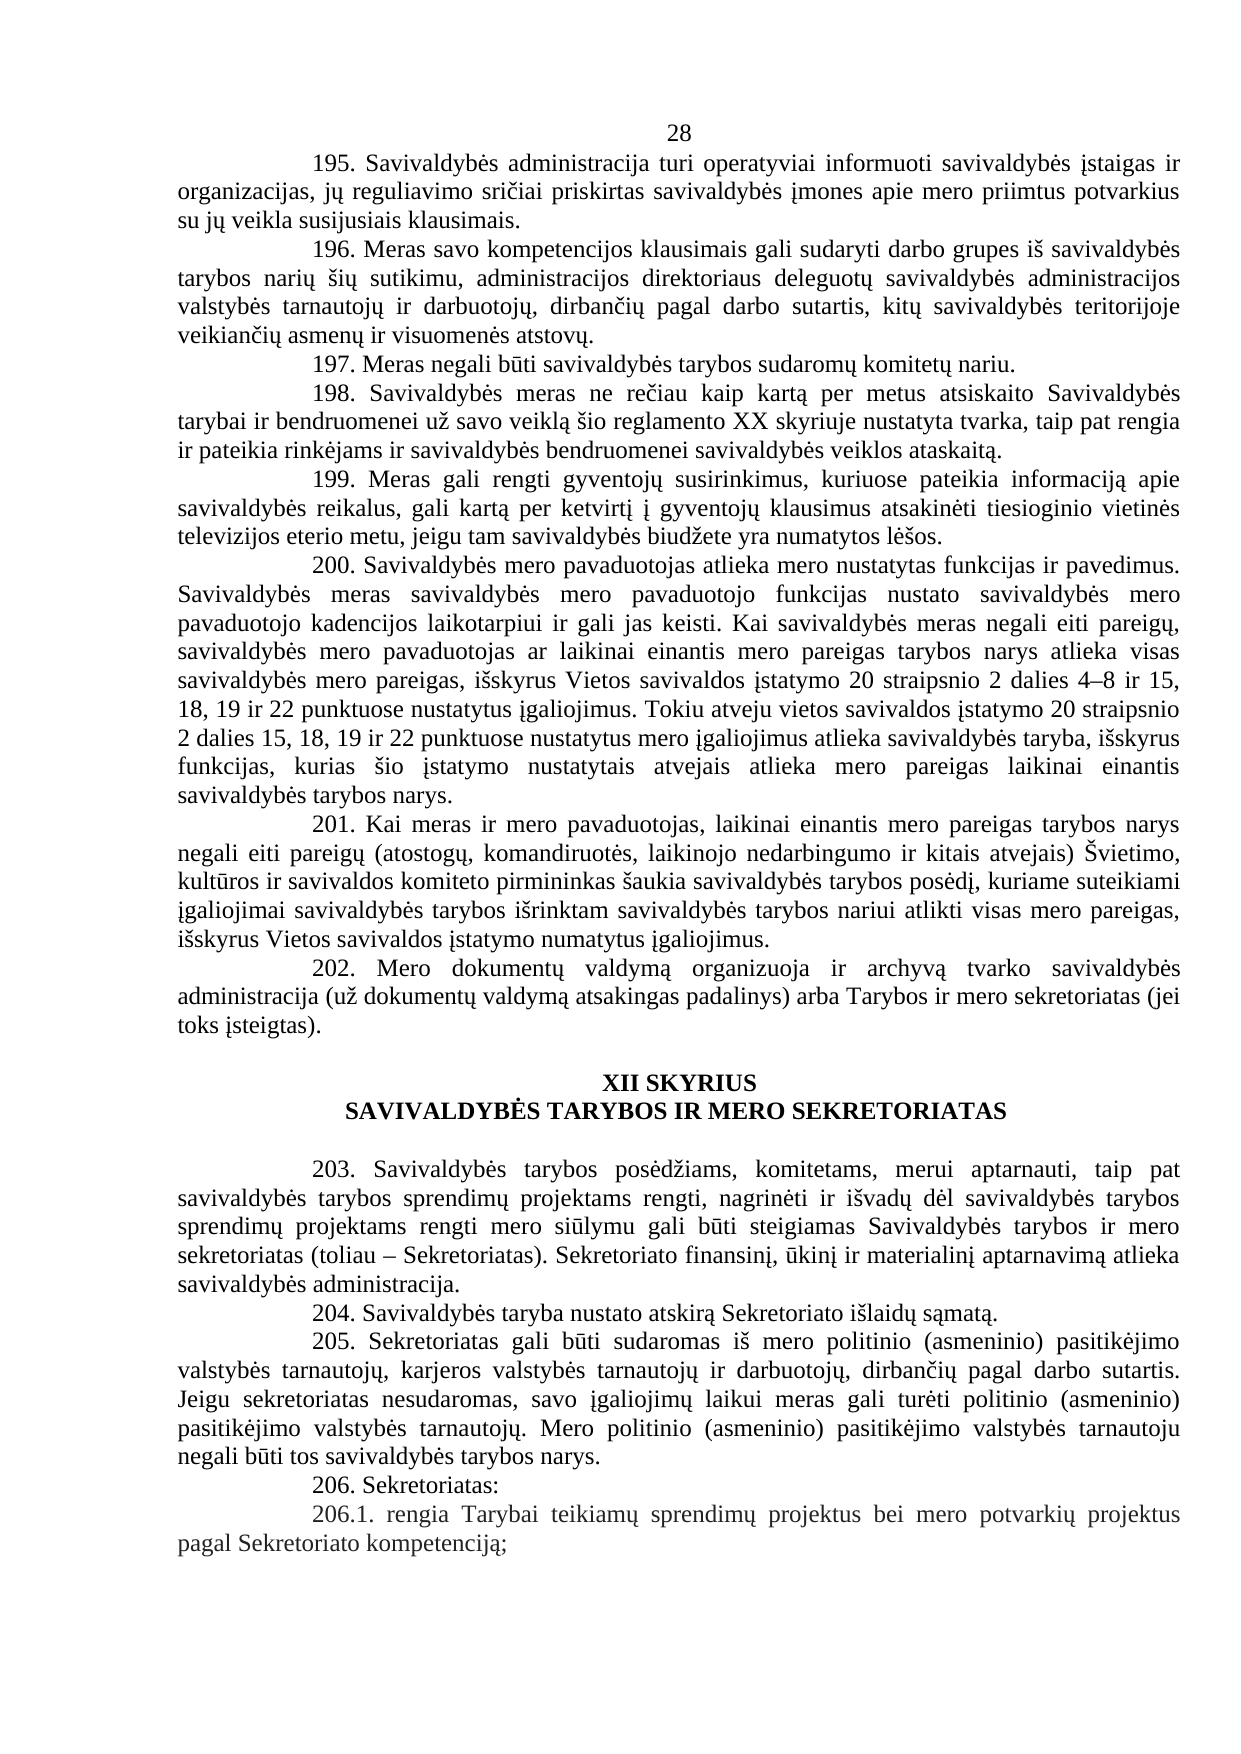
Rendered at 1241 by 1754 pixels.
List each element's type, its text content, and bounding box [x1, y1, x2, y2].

text 198. Savivaldybės meras ne rečiau kaip kartą per metus atsiskaito Savivaldybės tarybai ir bendruomenei už savo veiklą šio reglamento XX skyriuje nustatyta tvarka, taip pat rengia ir pateikia rinkėjams ir savivaldybės bendruomenei savivaldybės veiklos ataskaitą. [177, 378, 1181, 464]
text 201. Kai meras ir mero pavaduotojas, laikinai einantis mero pareigas tarybos narys negali eiti pareigų (atostogų, komandiruotės, laikinojo nedarbingumo ir kitais atvejais) Švietimo, kultūros ir savivaldos komiteto pirmininkas šaukia savivaldybės tarybos posėdį, kuriame suteikiami įgaliojimai savivaldybės tarybos išrinktam savivaldybės tarybos nariui atlikti visas mero pareigas, išskyrus Vietos savivaldos įstatymo numatytus įgaliojimus. [177, 809, 1181, 953]
text 202. Mero dokumentų valdymą organizuoja ir archyvą tvarko savivaldybės administracija (už dokumentų valdymą atsakingas padalinys) arba Tarybos ir mero sekretoriatas (jei toks įsteigtas). [177, 953, 1181, 1039]
text XII skyrius [177, 1068, 1181, 1096]
text 196. Meras savo kompetencijos klausimais gali sudaryti darbo grupes iš savivaldybės tarybos narių šių sutikimu, administracijos direktoriaus deleguotų savivaldybės administracijos valstybės tarnautojų ir darbuotojų, dirbančių pagal darbo sutartis, kitų savivaldybės teritorijoje veikiančių asmenų ir visuomenės atstovų. [177, 234, 1181, 349]
text 195. Savivaldybės administracija turi operatyviai informuoti savivaldybės įstaigas ir organizacijas, jų reguliavimo sričiai priskirtas savivaldybės įmones apie mero priimtus potvarkius su jų veikla susijusiais klausimais. [177, 148, 1181, 234]
text 204. Savivaldybės taryba nustato atskirą Sekretoriato išlaidų sąmatą. [177, 1298, 1181, 1326]
text 197. Meras negali būti savivaldybės tarybos sudaromų komitetų nariu. [177, 349, 1181, 378]
text 206.1. rengia Tarybai teikiamų sprendimų projektus bei mero potvarkių projektus pagal Sekretoriato kompetenciją; [177, 1499, 1181, 1556]
text 200. Savivaldybės mero pavaduotojas atlieka mero nustatytas funkcijas ir pavedimus. Savivaldybės meras savivaldybės mero pavaduotojo funkcijas nustato savivaldybės mero pavaduotojo kadencijos laikotarpiui ir gali jas keisti. Kai savivaldybės meras negali eiti pareigų, savivaldybės mero pavaduotojas ar laikinai einantis mero pareigas tarybos narys atlieka visas savivaldybės mero pareigas, išskyrus Vietos savivaldos įstatymo 20 straipsnio 2 dalies 4–8 ir 15, 18, 19 ir 22 punktuose nustatytus įgaliojimus. Tokiu atveju vietos savivaldos įstatymo 20 straipsnio 2 dalies 15, 18, 19 ir 22 punktuose nustatytus mero įgaliojimus atlieka savivaldybės taryba, išskyrus funkcijas, kurias šio įstatymo nustatytais atvejais atlieka mero pareigas laikinai einantis savivaldybės tarybos narys. [177, 550, 1181, 809]
text 199. Meras gali rengti gyventojų susirinkimus, kuriuose pateikia informaciją apie savivaldybės reikalus, gali kartą per ketvirtį į gyventojų klausimus atsakinėti tiesioginio vietinės televizijos eterio metu, jeigu tam savivaldybės biudžete yra numatytos lėšos. [177, 464, 1181, 550]
text 203. Savivaldybės tarybos posėdžiams, komitetams, merui aptarnauti, taip pat savivaldybės tarybos sprendimų projektams rengti, nagrinėti ir išvadų dėl savivaldybės tarybos sprendimų projektams rengti mero siūlymu gali būti steigiamas Savivaldybės tarybos ir mero sekretoriatas (toliau – Sekretoriatas). Sekretoriato finansinį, ūkinį ir materialinį aptarnavimą atlieka savivaldybės administracija. [177, 1154, 1181, 1298]
text 205. Sekretoriatas gali būti sudaromas iš mero politinio (asmeninio) pasitikėjimo valstybės tarnautojų, karjeros valstybės tarnautojų ir darbuotojų, dirbančių pagal darbo sutartis. Jeigu sekretoriatas nesudaromas, savo įgaliojimų laikui meras gali turėti politinio (asmeninio) pasitikėjimo valstybės tarnautojų. Mero politinio (asmeninio) pasitikėjimo valstybės tarnautoju negali būti tos savivaldybės tarybos narys. [177, 1326, 1181, 1470]
text 206. Sekretoriatas: [177, 1470, 1181, 1499]
text savivaldybės tarybos ir mero sekretoriatas [177, 1096, 1181, 1125]
